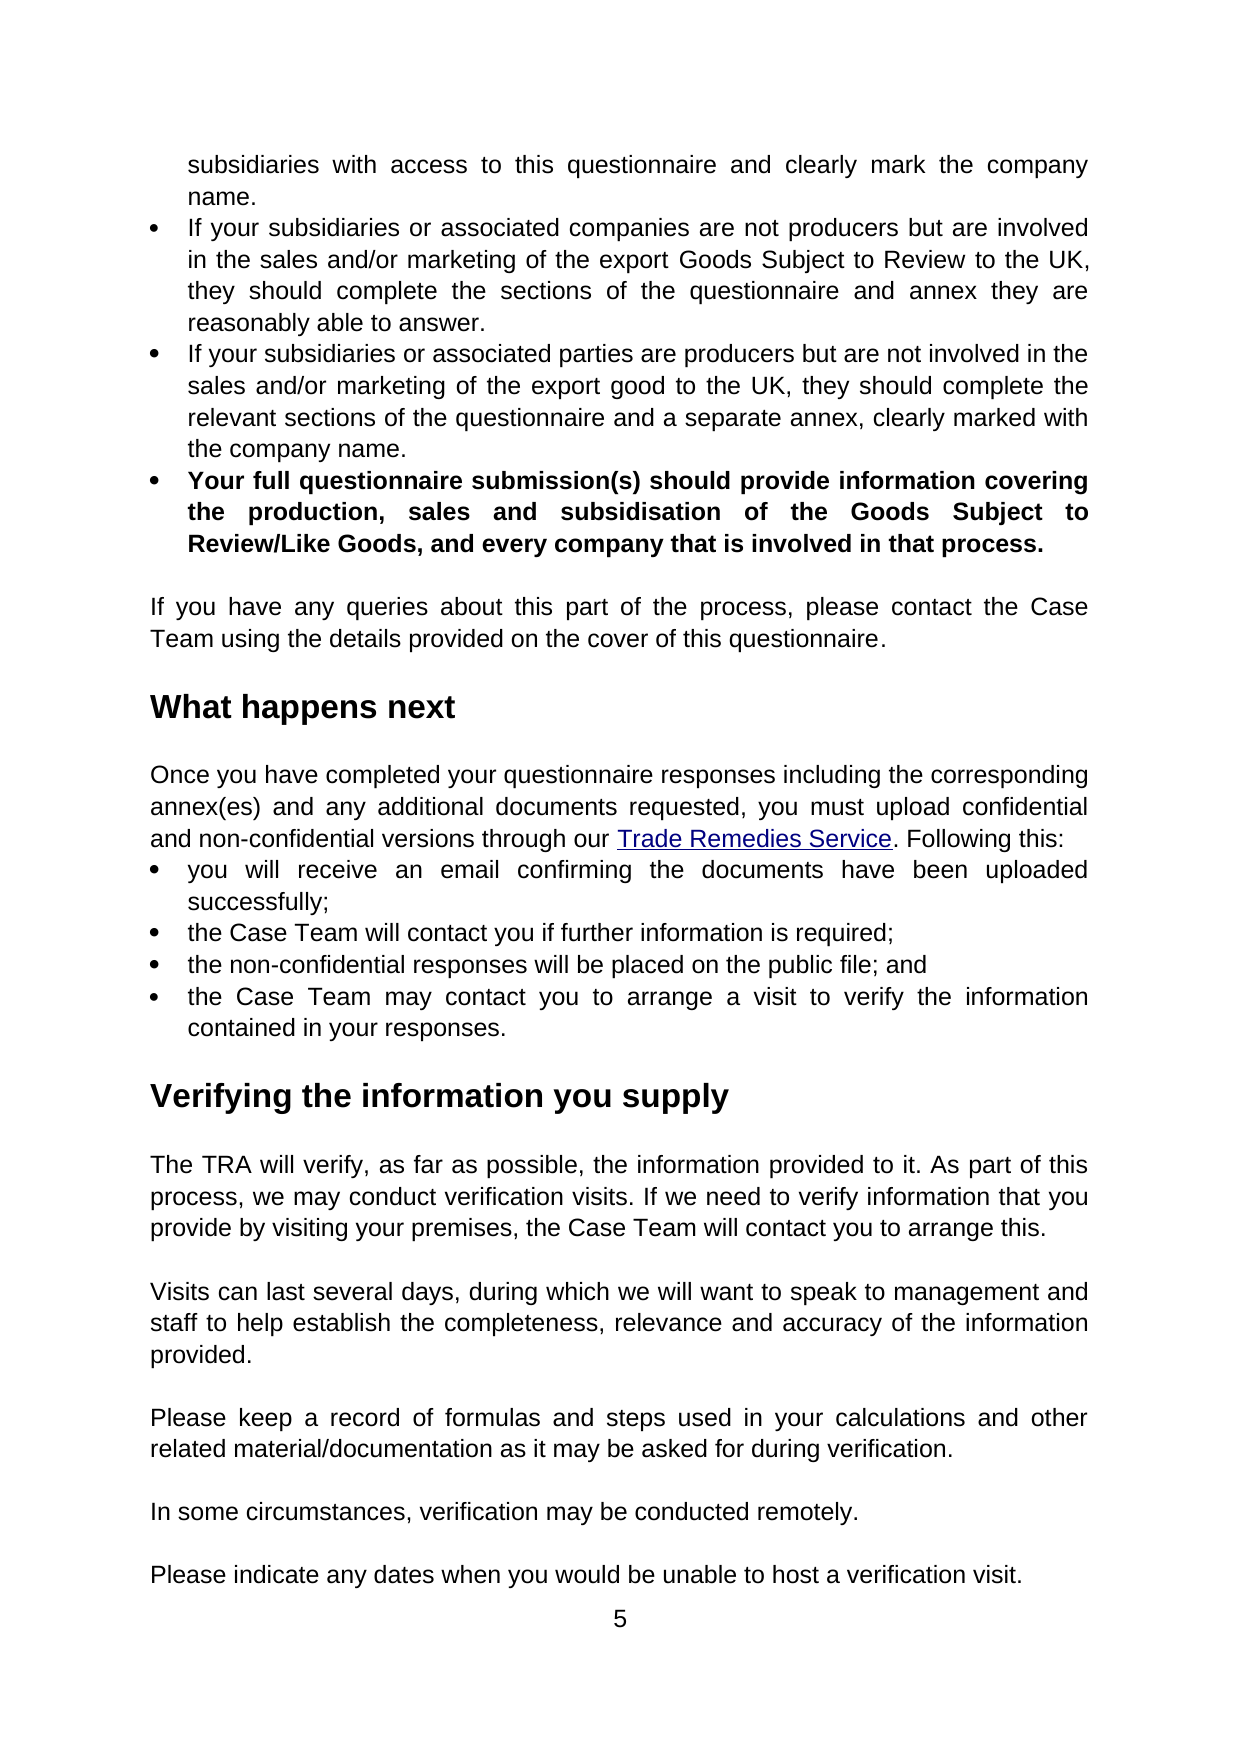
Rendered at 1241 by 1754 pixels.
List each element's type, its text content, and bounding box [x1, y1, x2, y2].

text Please indicate any dates when you would be unable to host a verification visit. [150, 1561, 1090, 1589]
text Please keep a record of formulas and steps used in your calculations and other related material/documentation as it may be asked for during verification. [150, 1403, 1090, 1463]
text If you have any queries about this part of the process, please contact the Case Team using the details provided on the cover of this questionnaire. [150, 592, 1090, 652]
text Visits can last several days, during which we will want to speak to management and staff to help establish the completeness, relevance and accuracy of the information provided. [150, 1276, 1090, 1368]
list If your subsidiaries or associated parties are producers but are not involved in the sales and/or marketing of the export good to the UK, they should complete the relevant sections of the questionnaire and a separate annex, clearly marked with the company name. [150, 339, 1090, 463]
text Once you have completed your questionnaire responses including the corresponding annex(es) and any additional documents requested, you must upload confidential and non-confidential versions through our Trade Remedies Service. Following this: [150, 761, 1090, 852]
subtitle What happens next [150, 687, 1090, 725]
list you will receive an email confirming the documents have been uploaded successfully; [150, 855, 1090, 916]
list If your subsidiaries or associated companies are not producers but are involved in the sales and/or marketing of the export Goods Subject to Review to the UK, they should complete the sections of the questionnaire and annex they are reasonably able to answer. [150, 213, 1090, 337]
list the Case Team will contact you if further information is required; [150, 918, 1090, 947]
text The TRA will verify, as far as possible, the information provided to it. As part of this process, we may conduct verification visits. If we need to verify information that you provide by visiting your premises, the Case Team will contact you to arrange this. [150, 1150, 1090, 1242]
list Your full questionnaire submission(s) should provide information covering the production, sales and subsidisation of the Goods Subject to Review/Like Goods, and every company that is involved in that process. [150, 466, 1090, 558]
subtitle Verifying the information you supply [150, 1076, 1090, 1115]
list the Case Team may contact you to arrange a visit to verify the information contained in your responses. [150, 982, 1090, 1042]
list subsidiaries with access to this questionnaire and clearly mark the company name. [150, 150, 1090, 210]
list the non-confidential responses will be placed on the public file; and [150, 950, 1090, 979]
text In some circumstances, verification may be conducted remotely. [150, 1497, 1090, 1526]
